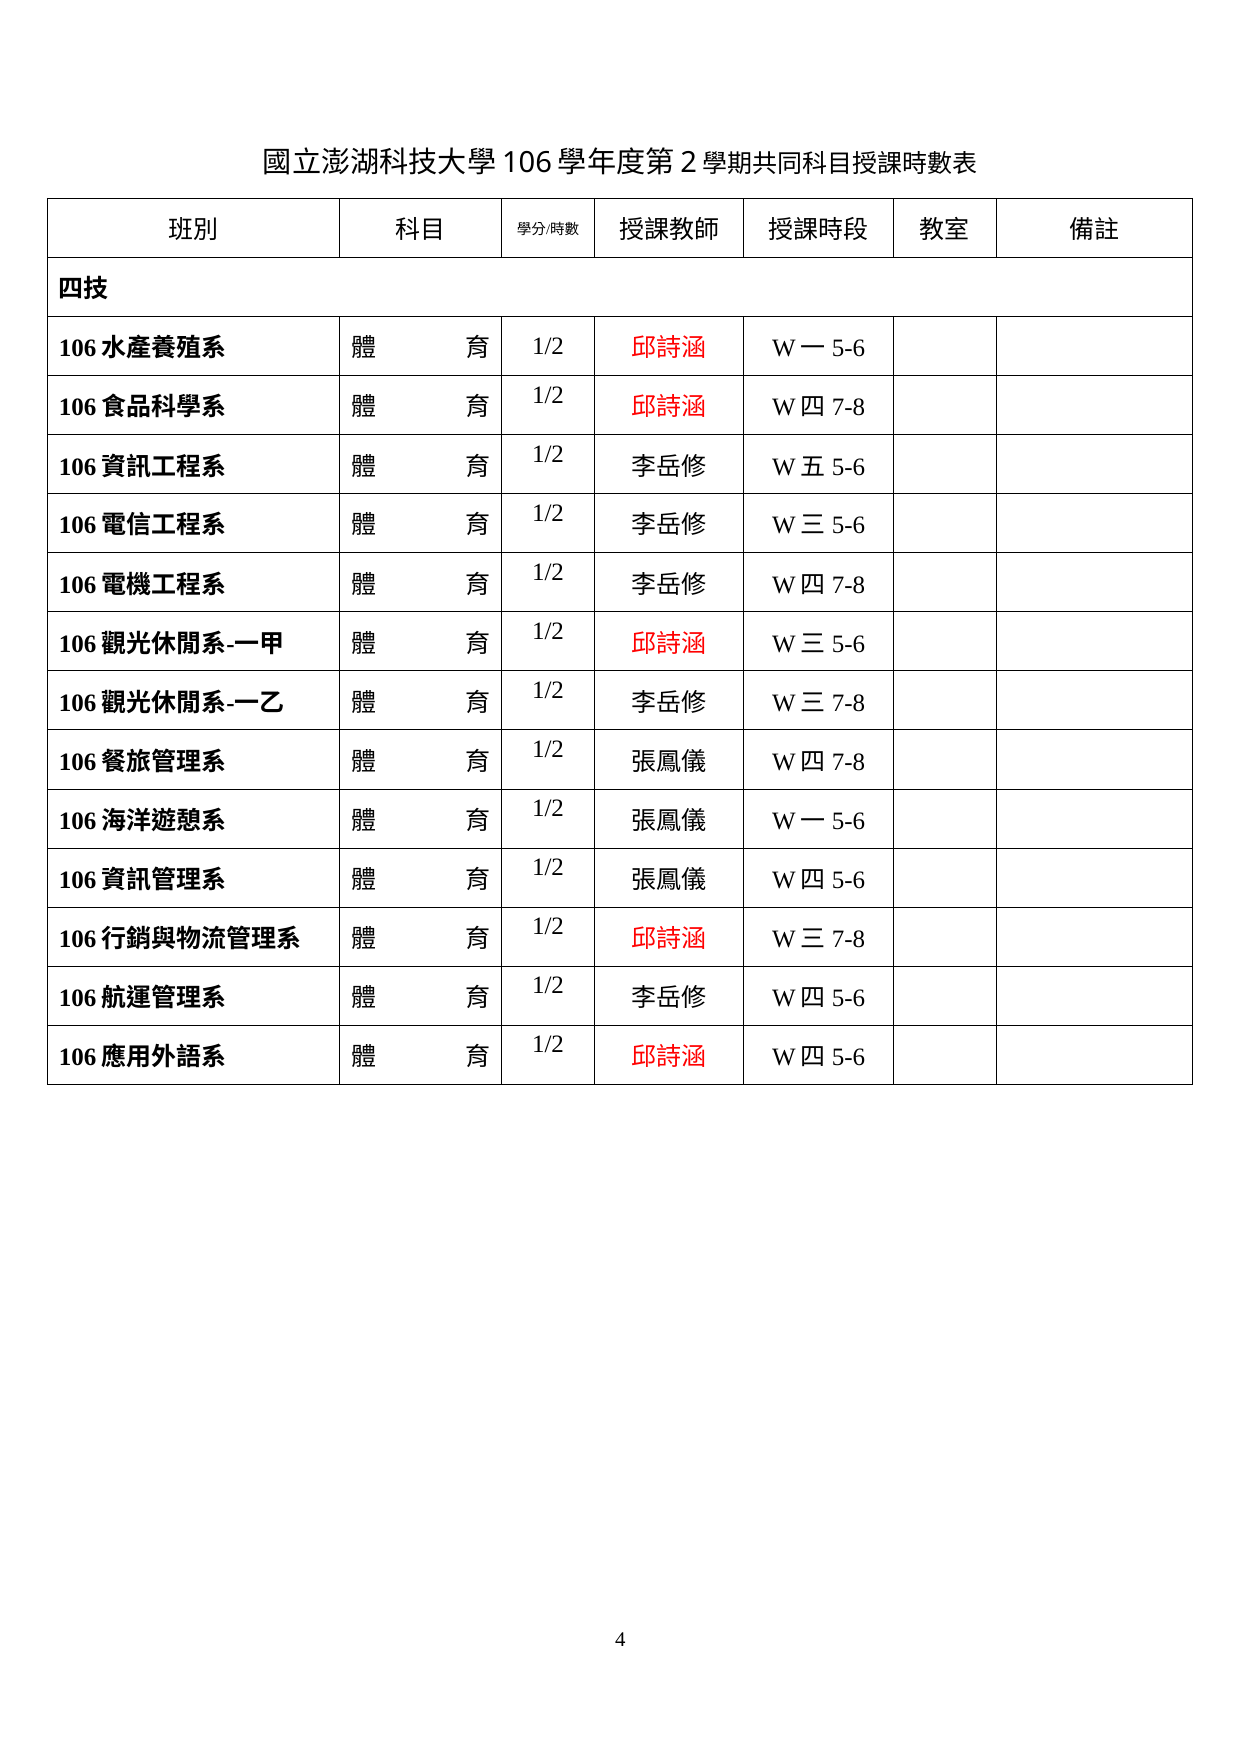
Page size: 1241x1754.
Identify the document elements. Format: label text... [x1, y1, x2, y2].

table_cell 106電機工程系 [48, 553, 339, 611]
table_header 授課時段 [744, 199, 893, 257]
table_cell W三 7-8 [744, 908, 893, 966]
table_cell 106資訊管理系 [48, 849, 339, 907]
table_cell [894, 376, 996, 434]
table_cell 李岳修 [595, 967, 743, 1025]
table_cell [997, 376, 1192, 434]
table_cell W四 7-8 [744, 730, 893, 788]
table_cell 1/2 [502, 849, 594, 907]
table_cell 體育 [340, 612, 501, 670]
table_cell W四 7-8 [744, 553, 893, 611]
table_cell 1/2 [502, 494, 594, 552]
table_cell W一 5-6 [744, 790, 893, 847]
table_cell 邱詩涵 [595, 612, 743, 670]
table_cell [894, 494, 996, 552]
table_cell 106應用外語系 [48, 1026, 339, 1084]
table_cell [894, 317, 996, 375]
table_cell 1/2 [502, 612, 594, 670]
table_cell 李岳修 [595, 553, 743, 611]
table_header 備註 [997, 199, 1192, 257]
table_cell [894, 435, 996, 493]
table_cell 體育 [340, 376, 501, 434]
table_cell 體育 [340, 849, 501, 907]
table_cell 體育 [340, 790, 501, 847]
table_cell 106電信工程系 [48, 494, 339, 552]
table_cell [997, 317, 1192, 375]
table_cell 1/2 [502, 967, 594, 1025]
table_cell W三 5-6 [744, 612, 893, 670]
table_cell 體育 [340, 730, 501, 788]
table_cell 1/2 [502, 671, 594, 729]
table_cell [997, 494, 1192, 552]
table_cell [894, 908, 996, 966]
table_cell W四 7-8 [744, 376, 893, 434]
table_cell 1/2 [502, 376, 594, 434]
table_cell W四 5-6 [744, 967, 893, 1025]
table_cell 1/2 [502, 317, 594, 375]
table_cell [894, 671, 996, 729]
table_cell [997, 730, 1192, 788]
table_cell [894, 1026, 996, 1084]
table_header 授課教師 [595, 199, 743, 257]
table_cell W三 5-6 [744, 494, 893, 552]
table_cell W三 7-8 [744, 671, 893, 729]
table_cell 體育 [340, 494, 501, 552]
table_header 科目 [340, 199, 501, 257]
table_cell 邱詩涵 [595, 908, 743, 966]
table_cell [997, 435, 1192, 493]
table_cell 1/2 [502, 790, 594, 847]
table_cell 邱詩涵 [595, 1026, 743, 1084]
table_cell W五 5-6 [744, 435, 893, 493]
table_cell 李岳修 [595, 494, 743, 552]
table_cell 四技 [48, 258, 1192, 316]
table_cell W四 5-6 [744, 1026, 893, 1084]
table_cell 106航運管理系 [48, 967, 339, 1025]
table_cell 張鳳儀 [595, 790, 743, 847]
table_cell [997, 612, 1192, 670]
table_cell W四 5-6 [744, 849, 893, 907]
table_header 學分/時數 [502, 199, 594, 257]
table_cell [894, 612, 996, 670]
table_cell 張鳳儀 [595, 730, 743, 788]
table_cell 體育 [340, 1026, 501, 1084]
table_cell 1/2 [502, 908, 594, 966]
table_cell [997, 553, 1192, 611]
table_header 教室 [894, 199, 996, 257]
table_cell 106行銷與物流管理系 [48, 908, 339, 966]
table_cell 李岳修 [595, 435, 743, 493]
table_cell 1/2 [502, 435, 594, 493]
table_cell [894, 553, 996, 611]
table_cell [997, 1026, 1192, 1084]
text 國立澎湖科技大學106學年度第2學期共同科目授課時數表 [59, 123, 1181, 198]
table_cell 1/2 [502, 1026, 594, 1084]
table_cell 體育 [340, 967, 501, 1025]
table_cell 106食品科學系 [48, 376, 339, 434]
table_cell 體育 [340, 908, 501, 966]
table_cell 邱詩涵 [595, 376, 743, 434]
table_cell [997, 849, 1192, 907]
table_cell [894, 730, 996, 788]
table_cell 106資訊工程系 [48, 435, 339, 493]
table_cell 106餐旅管理系 [48, 730, 339, 788]
table_cell 106觀光休閒系-一甲 [48, 612, 339, 670]
table_cell 106海洋遊憩系 [48, 790, 339, 847]
table_cell [997, 671, 1192, 729]
table_cell 106觀光休閒系-一乙 [48, 671, 339, 729]
table_cell W一 5-6 [744, 317, 893, 375]
table_cell 體育 [340, 435, 501, 493]
table_cell [894, 967, 996, 1025]
table_cell 體育 [340, 317, 501, 375]
table_cell [894, 790, 996, 847]
table_cell 體育 [340, 671, 501, 729]
table_cell [997, 908, 1192, 966]
table_header 班別 [48, 199, 339, 257]
table_cell 106水產養殖系 [48, 317, 339, 375]
table_cell 1/2 [502, 553, 594, 611]
table_cell 邱詩涵 [595, 317, 743, 375]
table_cell [997, 967, 1192, 1025]
table_cell [997, 790, 1192, 847]
table_cell [894, 849, 996, 907]
table_cell 張鳳儀 [595, 849, 743, 907]
table_cell 體育 [340, 553, 501, 611]
table_cell 1/2 [502, 730, 594, 788]
table_cell 李岳修 [595, 671, 743, 729]
